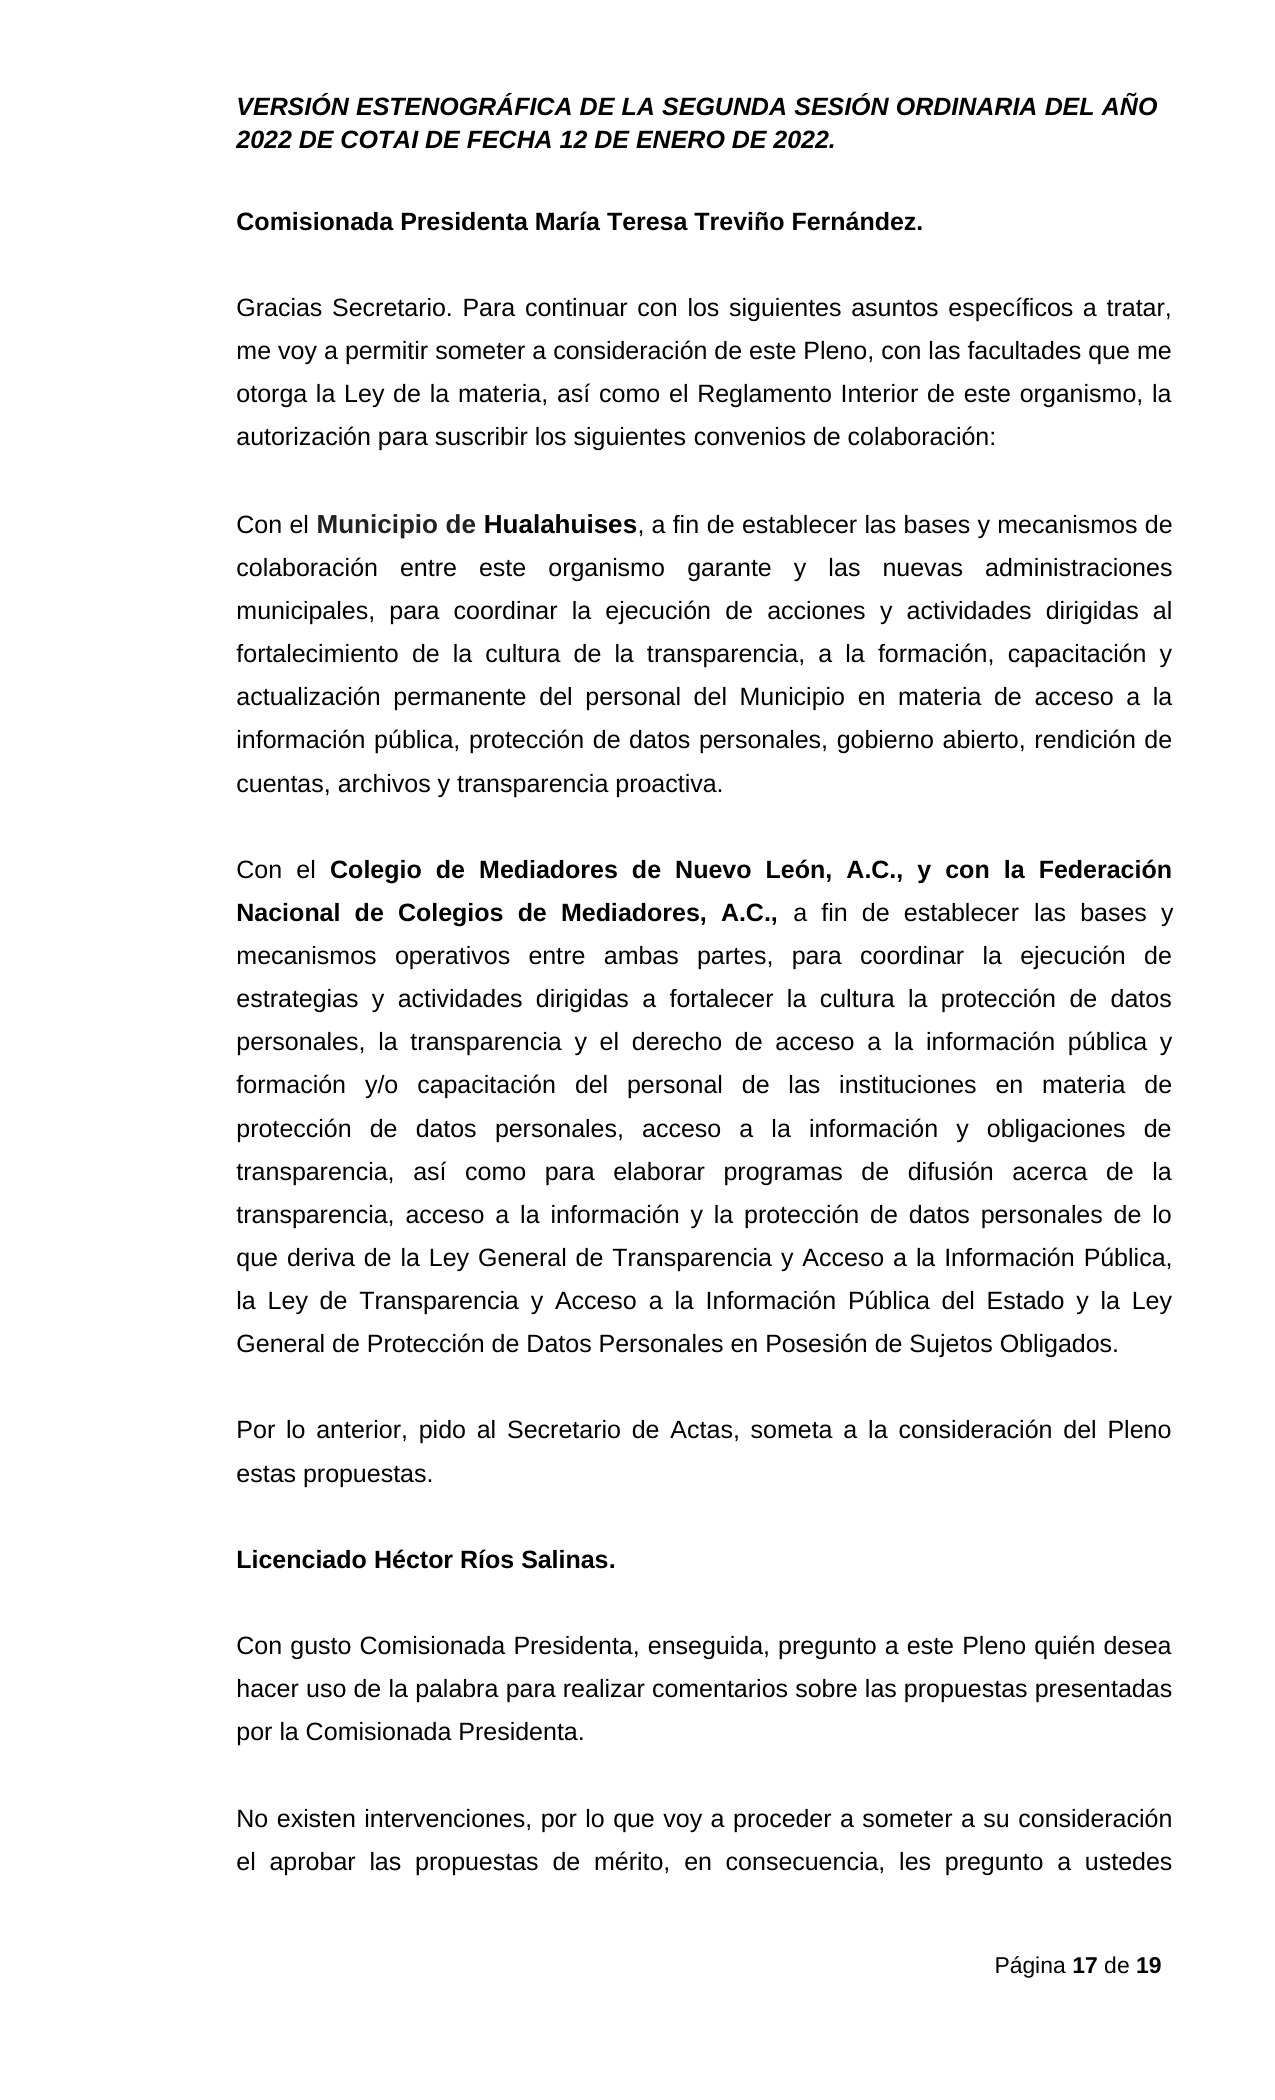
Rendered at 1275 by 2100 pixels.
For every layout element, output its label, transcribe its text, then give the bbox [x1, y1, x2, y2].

text Licenciado Héctor Ríos Salinas. [236, 1545, 1174, 1573]
text Comisionada Presidenta María Teresa Treviño Fernández. [236, 207, 1152, 236]
text Con gusto Comisionada Presidenta, enseguida, pregunto a este Pleno quién desea hacer uso de la palabra para realizar comentarios sobre las propuestas presentadas por la Comisionada Presidenta. [236, 1631, 1174, 1746]
text Gracias Secretario. Para continuar con los siguientes asuntos específicos a tratar, me voy a permitir someter a consideración de este Pleno, con las facultades que me otorga la Ley de la materia, así como el Reglamento Interior de este organismo, la autorización para suscribir los siguientes convenios de colaboración: [236, 293, 1174, 451]
text Con el Municipio de Hualahuises, a fin de establecer las bases y mecanismos de colaboración entre este organismo garante y las nuevas administraciones municipales, para coordinar la ejecución de acciones y actividades dirigidas al fortalecimiento de la cultura de la transparencia, a la formación, capacitación y actualización permanente del personal del Municipio en materia de acceso a la información pública, protección de datos personales, gobierno abierto, rendición de cuentas, archivos y transparencia proactiva. [236, 509, 1174, 797]
text Con el Colegio de Mediadores de Nuevo León, A.C., y con la Federación Nacional de Colegios de Mediadores, A.C., a fin de establecer las bases y mecanismos operativos entre ambas partes, para coordinar la ejecución de estrategias y actividades dirigidas a fortalecer la cultura la protección de datos personales, la transparencia y el derecho de acceso a la información pública y formación y/o capacitación del personal de las instituciones en materia de protección de datos personales, acceso a la información y obligaciones de transparencia, así como para elaborar programas de difusión acerca de la transparencia, acceso a la información y la protección de datos personales de lo que deriva de la Ley General de Transparencia y Acceso a la Información Pública, la Ley de Transparencia y Acceso a la Información Pública del Estado y la Ley General de Protección de Datos Personales en Posesión de Sujetos Obligados. [236, 855, 1174, 1358]
text No existen intervenciones, por lo que voy a proceder a someter a su consideración el aprobar las propuestas de mérito, en consecuencia, les pregunto a ustedes [236, 1803, 1174, 1875]
text Por lo anterior, pido al Secretario de Actas, someta a la consideración del Pleno estas propuestas. [236, 1415, 1174, 1487]
